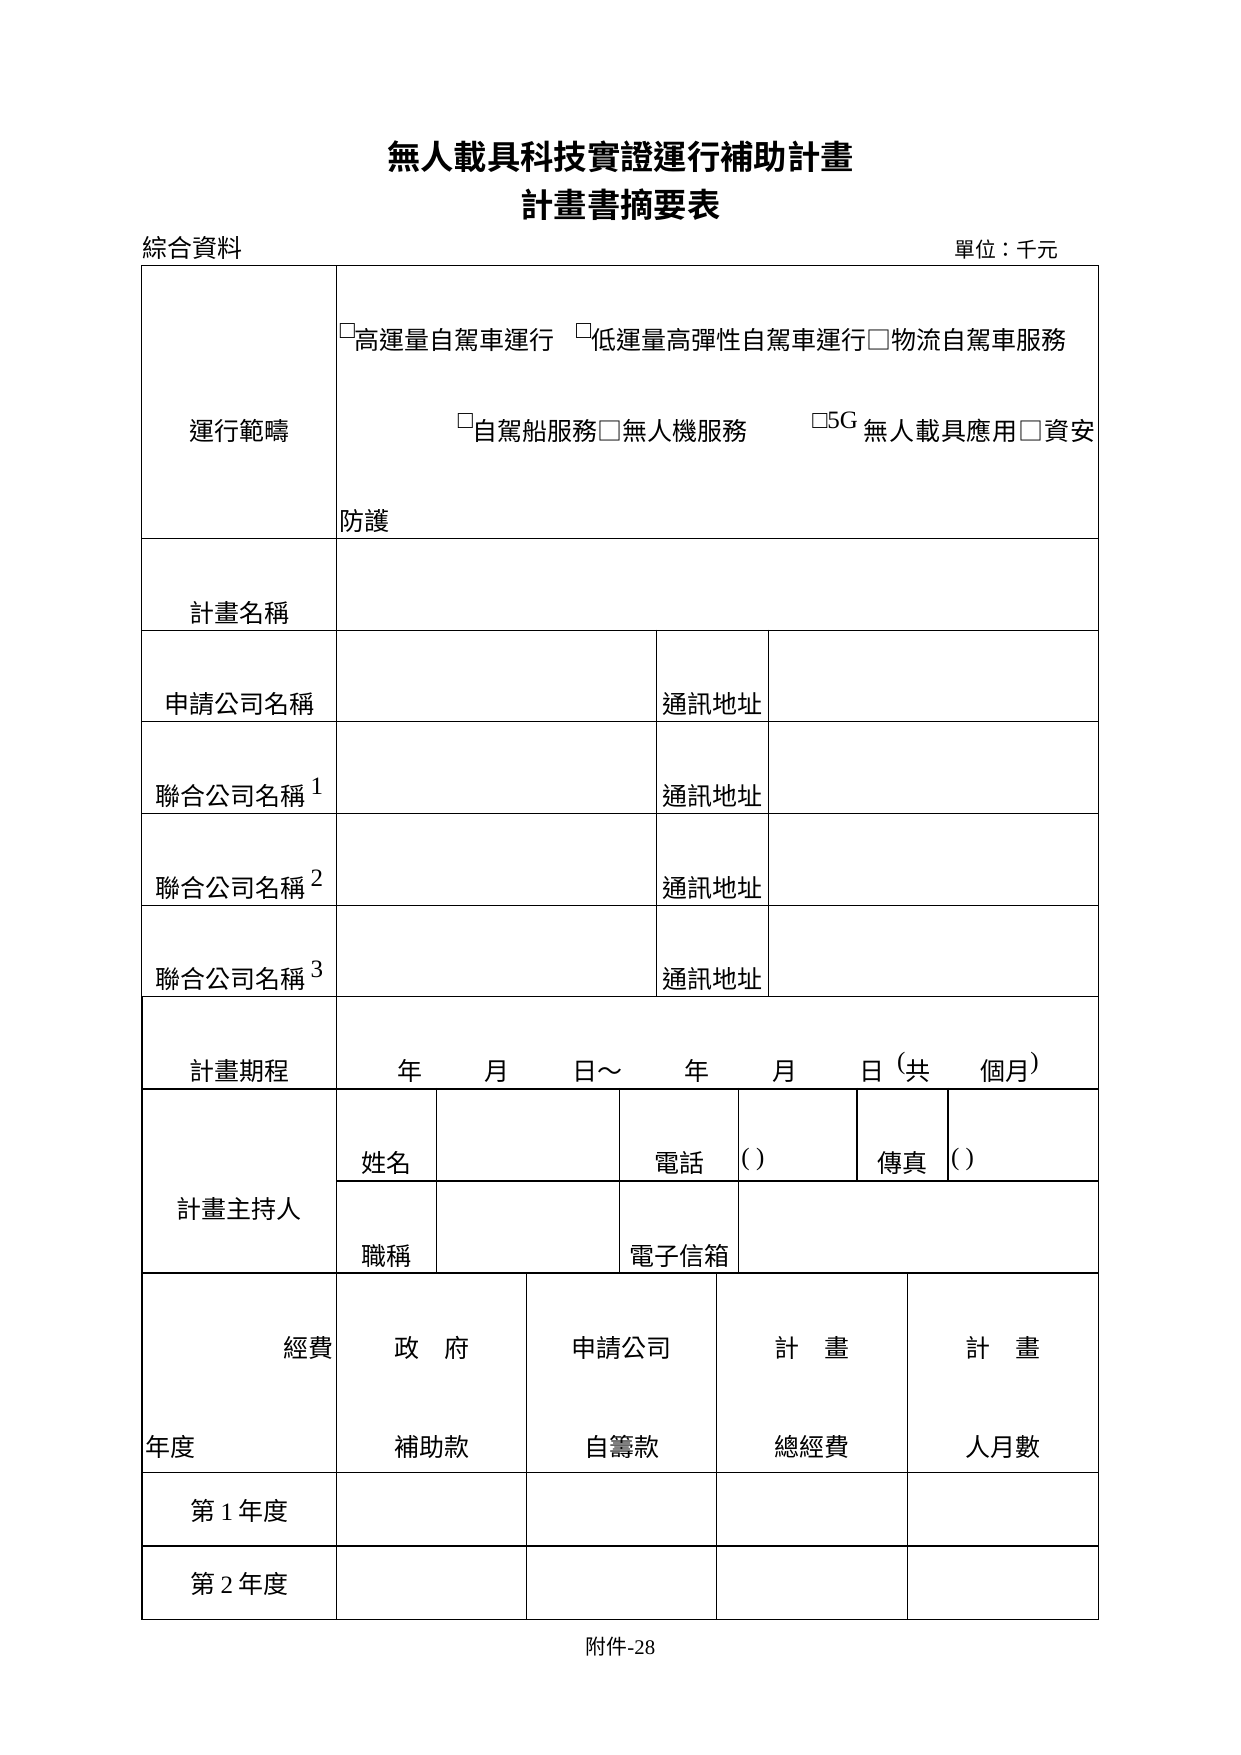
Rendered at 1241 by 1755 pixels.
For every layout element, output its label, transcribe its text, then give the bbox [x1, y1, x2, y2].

table_cell 通訊地址 [657, 814, 768, 904]
table_cell [769, 631, 1098, 721]
table_cell [337, 539, 1098, 629]
table_header □高運量自駕車運行 □低運量高彈性自駕車運行□物流自駕車服務 □自駕船服務□無人機服務 □5G無人載具應用□資安防護 [337, 266, 1098, 538]
table_cell 年 月 日～ 年 月 日 (共 個月) [337, 997, 1098, 1088]
text 計畫書摘要表 [142, 179, 1098, 227]
table_cell [337, 1547, 526, 1619]
table_cell 計畫名稱 [142, 539, 336, 629]
table_cell 計畫期程 [143, 997, 336, 1088]
table_cell 聯合公司名稱1 [142, 722, 336, 813]
table_cell 申請公司 自籌款 [527, 1274, 716, 1472]
table_cell 計畫主持人 [143, 1090, 336, 1272]
table_cell 職稱 [337, 1182, 436, 1272]
table_cell [337, 814, 656, 904]
table_cell 傳真 [858, 1090, 947, 1180]
table_cell 聯合公司名稱2 [142, 814, 336, 904]
table_cell 通訊地址 [657, 906, 768, 996]
table_cell [527, 1473, 716, 1545]
table_cell 電子信箱 [620, 1182, 738, 1272]
table_cell [908, 1473, 1098, 1545]
table_cell [437, 1090, 619, 1180]
table_cell 姓名 [337, 1090, 436, 1180]
table_header 運行範疇 [142, 266, 336, 538]
table_cell 第2年度 [143, 1547, 336, 1619]
table_cell [908, 1547, 1098, 1619]
table_cell [769, 906, 1098, 996]
table_cell 經費 年度 [143, 1274, 336, 1472]
table_cell [337, 631, 656, 721]
text 綜合資料 單位：千元 [142, 227, 1098, 265]
table_cell 計 畫 總經費 [717, 1274, 907, 1472]
table_cell [337, 906, 656, 996]
table_cell [717, 1473, 907, 1545]
table_cell [717, 1547, 907, 1619]
table_cell 聯合公司名稱3 [142, 906, 336, 996]
table_cell ( ) [739, 1090, 856, 1180]
table_cell [337, 722, 656, 813]
table_cell 電話 [620, 1090, 738, 1180]
table_cell 通訊地址 [657, 722, 768, 813]
table_cell [769, 814, 1098, 904]
table_cell 第1年度 [143, 1473, 336, 1545]
table_cell 政 府 補助款 [337, 1274, 526, 1472]
table_cell [337, 1473, 526, 1545]
text 無人載具科技實證運行補助計畫 [142, 131, 1098, 179]
table_cell [769, 722, 1098, 813]
table_cell 申請公司名稱 [142, 631, 336, 721]
table_cell ( ) [949, 1090, 1098, 1180]
table_cell [527, 1547, 716, 1619]
table_cell [437, 1182, 619, 1272]
table_cell [739, 1182, 1098, 1272]
table_cell 通訊地址 [657, 631, 768, 721]
table_cell 計 畫 人月數 [908, 1274, 1098, 1472]
